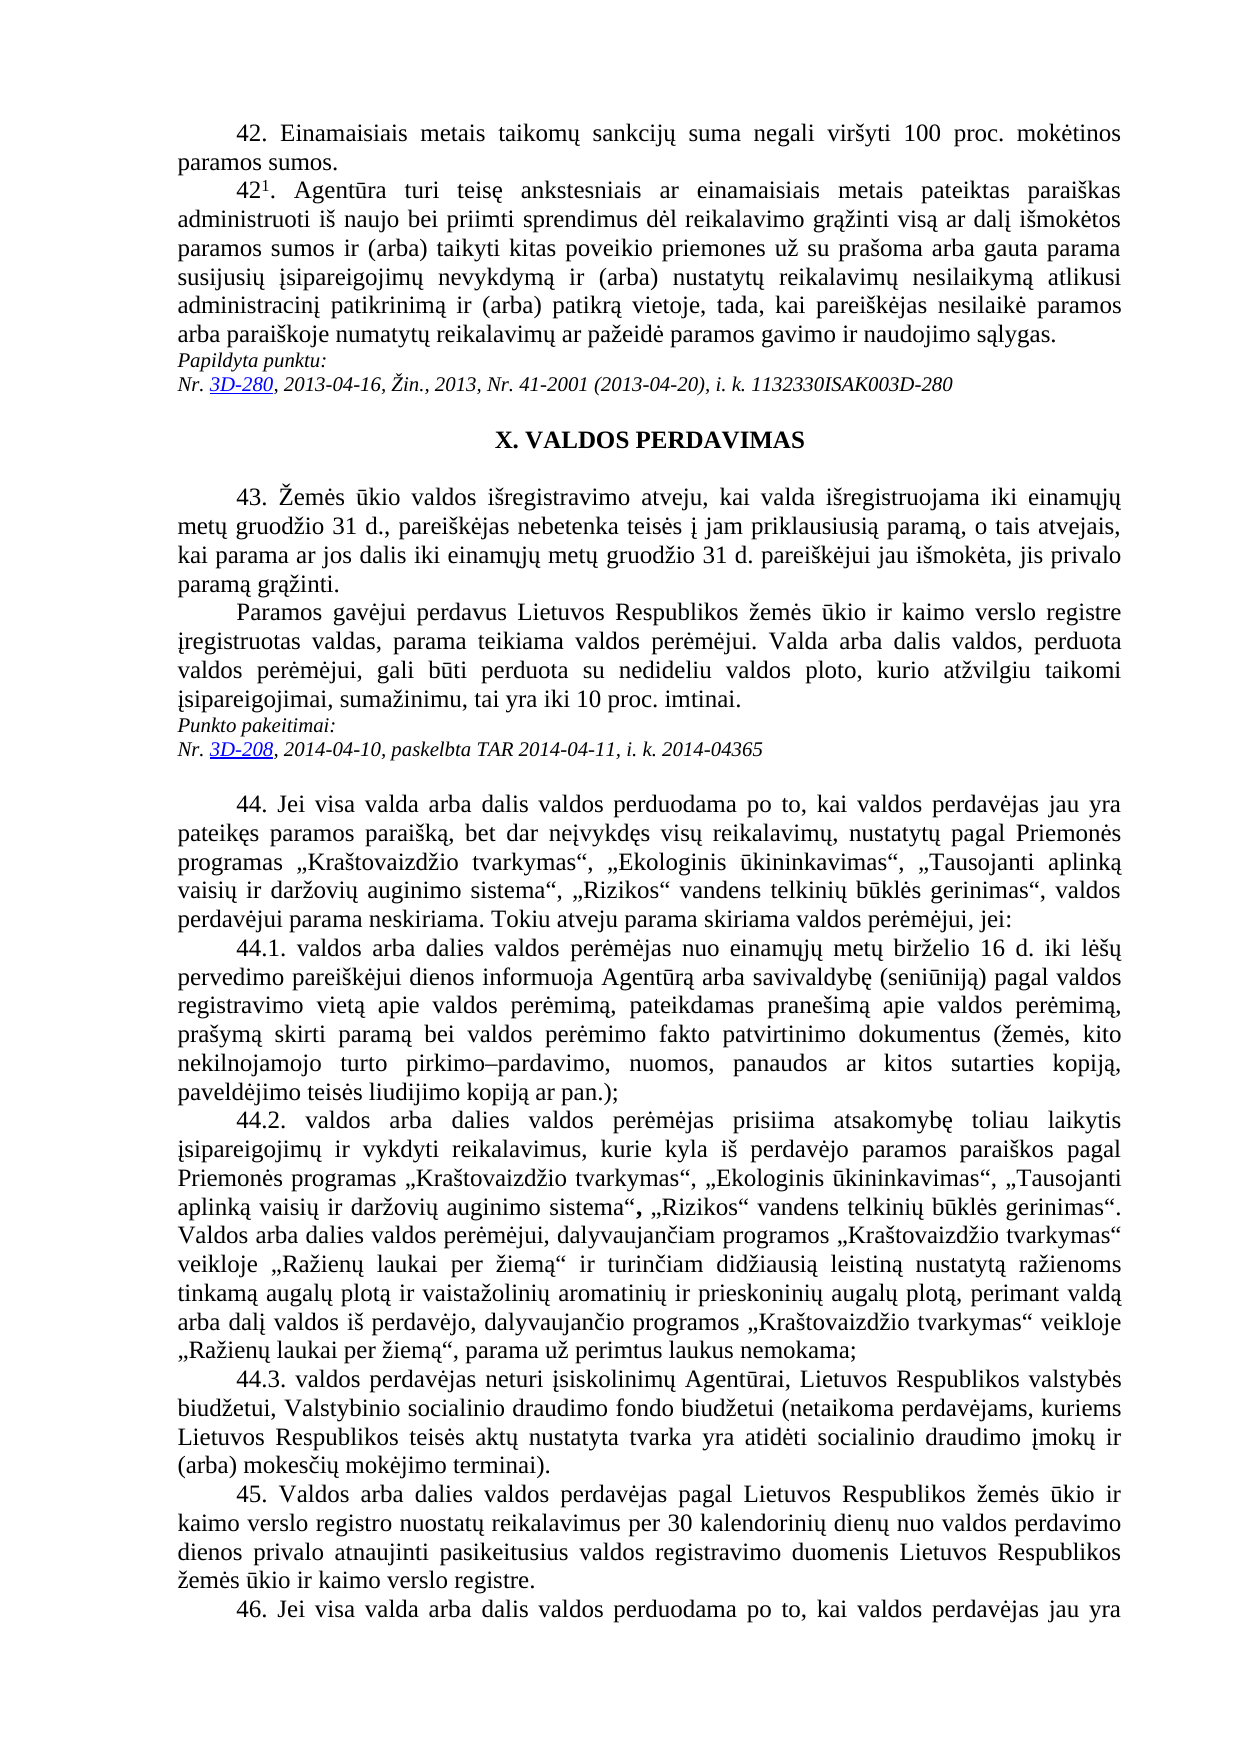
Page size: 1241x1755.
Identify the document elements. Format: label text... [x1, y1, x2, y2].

text 43. Žemės ūkio valdos išregistravimo atveju, kai valda išregistruojama iki einamųjų metų gruodžio 31 d., pareiškėjas nebetenka teisės į jam priklausiusią paramą, o tais atvejais, kai parama ar jos dalis iki einamųjų metų gruodžio 31 d. pareiškėjui jau išmokėta, jis privalo paramą grąžinti. [177, 482, 1122, 597]
text Punkto pakeitimai: [177, 712, 1122, 737]
text 44.3. valdos perdavėjas neturi įsiskolinimų Agentūrai, Lietuvos Respublikos valstybės biudžetui, Valstybinio socialinio draudimo fondo biudžetui (netaikoma perdavėjams, kuriems Lietuvos Respublikos teisės aktų nustatyta tvarka yra atidėti socialinio draudimo įmokų ir (arba) mokesčių mokėjimo terminai). [177, 1364, 1122, 1479]
text 45. Valdos arba dalies valdos perdavėjas pagal Lietuvos Respublikos žemės ūkio ir kaimo verslo registro nuostatų reikalavimus per 30 kalendorinių dienų nuo valdos perdavimo dienos privalo atnaujinti pasikeitusius valdos registravimo duomenis Lietuvos Respublikos žemės ūkio ir kaimo verslo registre. [177, 1479, 1122, 1594]
text 46. Jei visa valda arba dalis valdos perduodama po to, kai valdos perdavėjas jau yra [177, 1594, 1122, 1623]
text 44.1. valdos arba dalies valdos perėmėjas nuo einamųjų metų birželio 16 d. iki lėšų pervedimo pareiškėjui dienos informuoja Agentūrą arba savivaldybę (seniūniją) pagal valdos registravimo vietą apie valdos perėmimą, pateikdamas pranešimą apie valdos perėmimą, prašymą skirti paramą bei valdos perėmimo fakto patvirtinimo dokumentus (žemės, kito nekilnojamojo turto pirkimo–pardavimo, nuomos, panaudos ar kitos sutarties kopiją, paveldėjimo teisės liudijimo kopiją ar pan.); [177, 933, 1122, 1106]
text Paramos gavėjui perdavus Lietuvos Respublikos žemės ūkio ir kaimo verslo registre įregistruotas valdas, parama teikiama valdos perėmėjui. Valda arba dalis valdos, perduota valdos perėmėjui, gali būti perduota su nedideliu valdos ploto, kurio atžvilgiu taikomi įsipareigojimai, sumažinimu, tai yra iki 10 proc. imtinai. [177, 597, 1122, 712]
text 44. Jei visa valda arba dalis valdos perduodama po to, kai valdos perdavėjas jau yra pateikęs paramos paraišką, bet dar neįvykdęs visų reikalavimų, nustatytų pagal Priemonės programas „Kraštovaizdžio tvarkymas“, „Ekologinis ūkininkavimas“, „Tausojanti aplinką vaisių ir daržovių auginimo sistema“, „Rizikos“ vandens telkinių būklės gerinimas“, valdos perdavėjui parama neskiriama. Tokiu atveju parama skiriama valdos perėmėjui, jei: [177, 789, 1122, 933]
text 44.2. valdos arba dalies valdos perėmėjas prisiima atsakomybę toliau laikytis įsipareigojimų ir vykdyti reikalavimus, kurie kyla iš perdavėjo paramos paraiškos pagal Priemonės programas „Kraštovaizdžio tvarkymas“, „Ekologinis ūkininkavimas“, „Tausojanti aplinką vaisių ir daržovių auginimo sistema“, „Rizikos“ vandens telkinių būklės gerinimas“. Valdos arba dalies valdos perėmėjui, dalyvaujančiam programos „Kraštovaizdžio tvarkymas“ veikloje „Ražienų laukai per žiemą“ ir turinčiam didžiausią leistiną nustatytą ražienoms tinkamą augalų plotą ir vaistažolinių aromatinių ir prieskoninių augalų plotą, perimant valdą arba dalį valdos iš perdavėjo, dalyvaujančio programos „Kraštovaizdžio tvarkymas“ veikloje „Ražienų laukai per žiemą“, parama už perimtus laukus nemokama; [177, 1106, 1122, 1364]
text 421. Agentūra turi teisę ankstesniais ar einamaisiais metais pateiktas paraiškas administruoti iš naujo bei priimti sprendimus dėl reikalavimo grąžinti visą ar dalį išmokėtos paramos sumos ir (arba) taikyti kitas poveikio priemones už su prašoma arba gauta parama susijusių įsipareigojimų nevykdymą ir (arba) nustatytų reikalavimų nesilaikymą atlikusi administracinį patikrinimą ir (arba) patikrą vietoje, tada, kai pareiškėjas nesilaikė paramos arba paraiškoje numatytų reikalavimų ar pažeidė paramos gavimo ir naudojimo sąlygas. [177, 176, 1122, 348]
text Papildyta punktu: [177, 348, 1122, 372]
text Nr. 3D-208, 2014-04-10, paskelbta TAR 2014-04-11, i. k. 2014-04365 [177, 737, 1122, 761]
text 42. Einamaisiais metais taikomų sankcijų suma negali viršyti 100 proc. mokėtinos paramos sumos. [177, 118, 1122, 176]
text Nr. 3D-280, 2013-04-16, Žin., 2013, Nr. 41-2001 (2013-04-20), i. k. 1132330ISAK003D-280 [177, 372, 1122, 396]
text X. VALDOS PERDAVIMAS [177, 425, 1122, 454]
